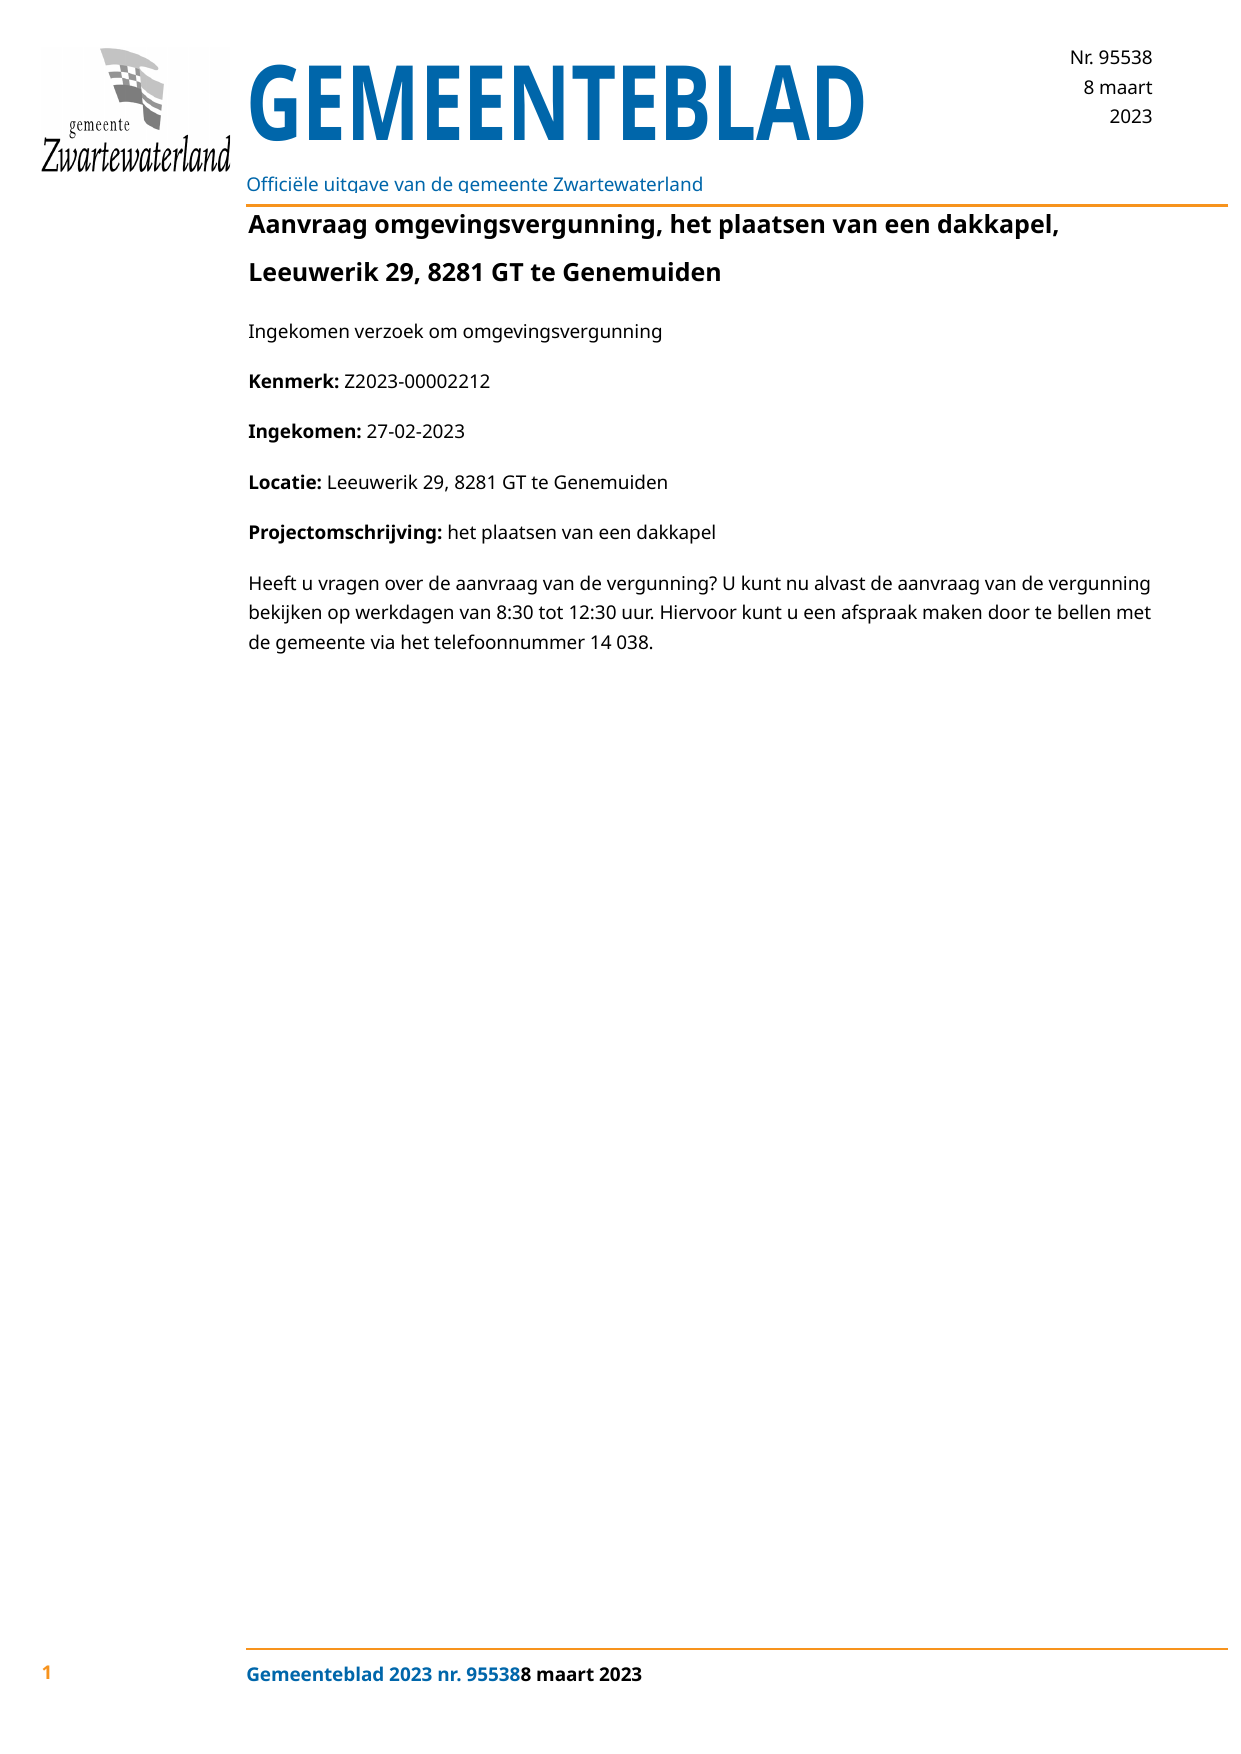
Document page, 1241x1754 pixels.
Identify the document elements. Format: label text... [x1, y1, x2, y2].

picture [41, 47, 231, 172]
text Kenmerk: Z2023-00002212 [248, 368, 1152, 394]
text Locatie: Leeuwerik 29, 8281 GT te Genemuiden [248, 469, 1152, 495]
text Ingekomen: 27-02-2023 [248, 419, 1152, 444]
text Aanvraag omgevingsvergunning, het plaatsen van een dakkapel, Leeuwerik 29, 8281 GT te Genemuiden [248, 207, 1152, 288]
text Ingekomen verzoek om omgevingsvergunning [248, 318, 1152, 344]
text Heeft u vragen over de aanvraag van de vergunning? U kunt nu alvast de aanvraag van de vergunning bekijken op werkdagen van 8:30 tot 12:30 uur. Hiervoor kunt u een afspraak maken door te bellen met de gemeente via het telefoonnummer 14 038. [248, 570, 1152, 655]
text Projectomschrijving: het plaatsen van een dakkapel [248, 519, 1152, 545]
